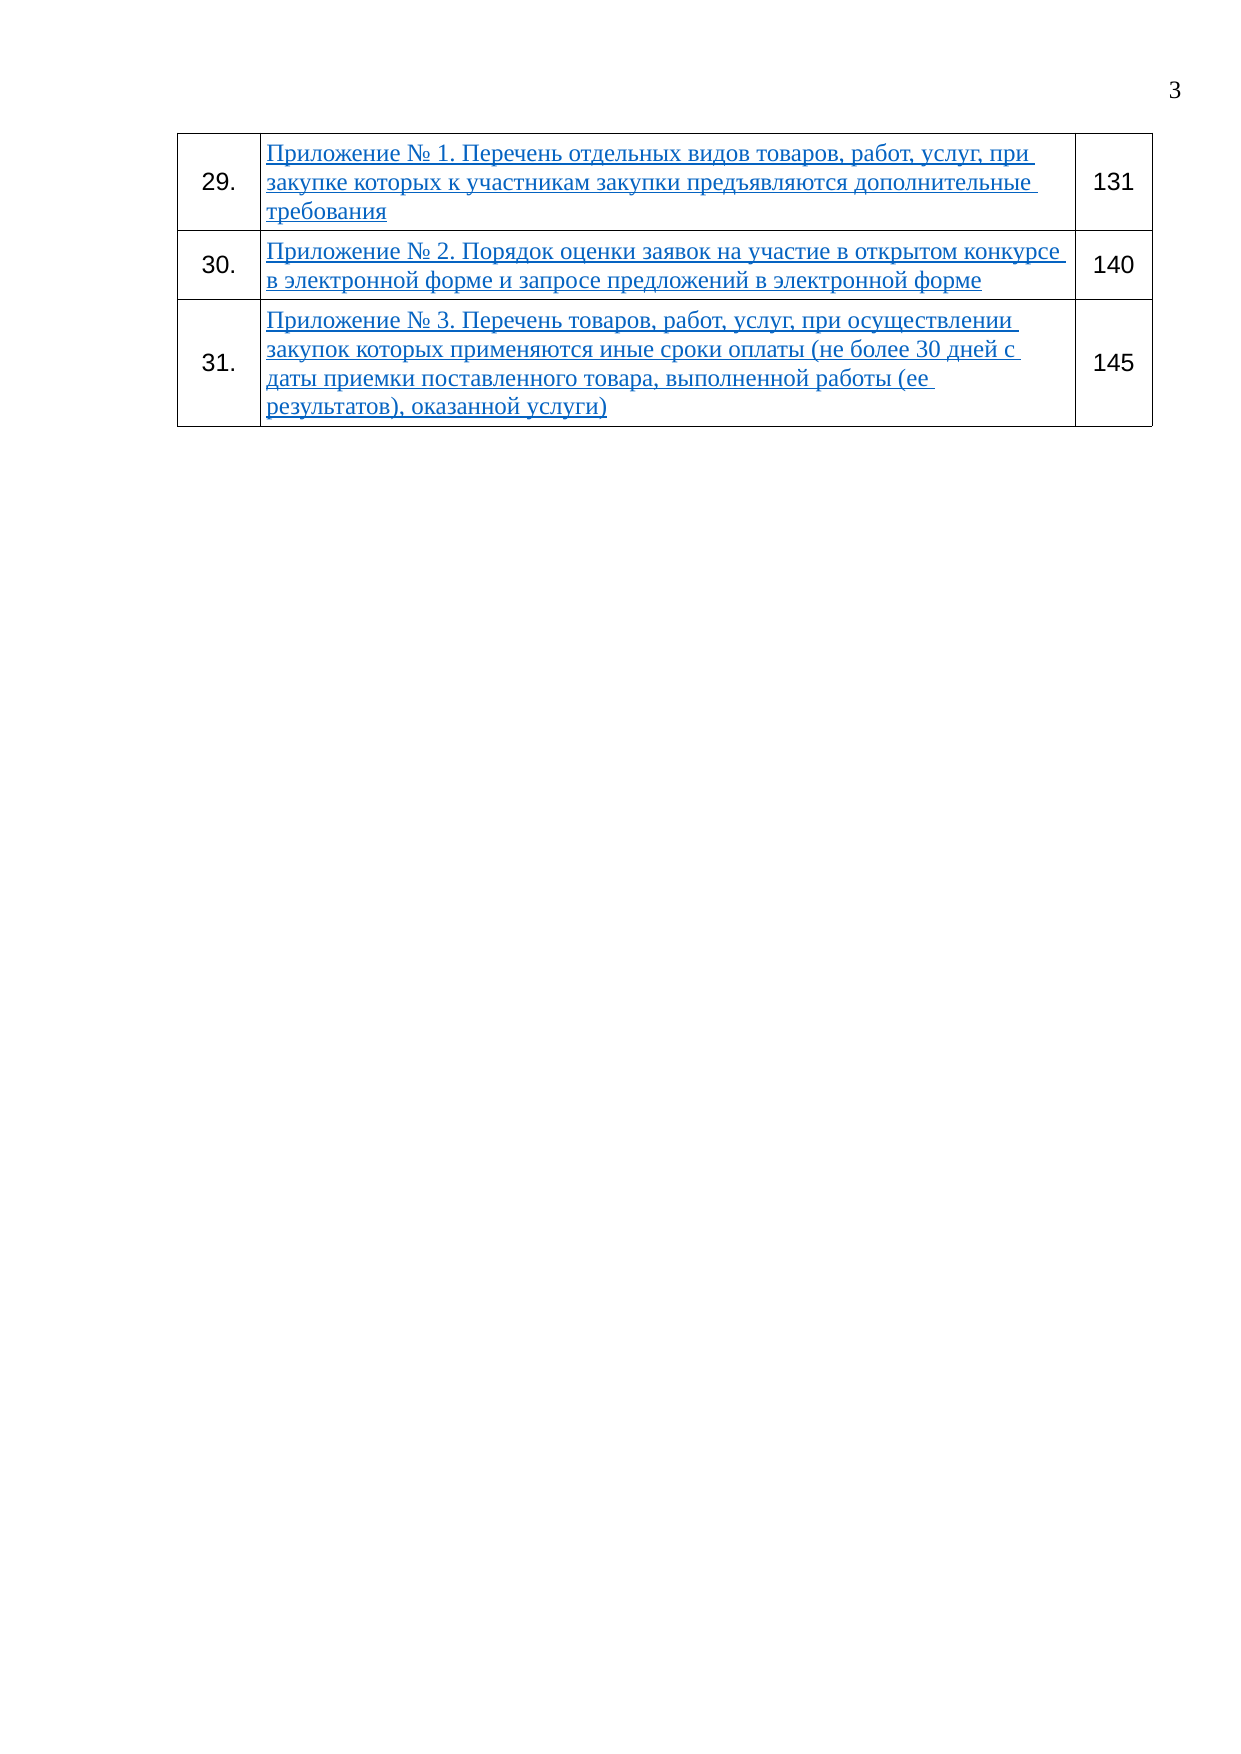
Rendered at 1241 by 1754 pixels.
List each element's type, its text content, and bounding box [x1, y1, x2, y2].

table_cell 31. [178, 300, 260, 426]
table_cell Приложение № 1. Перечень отдельных видов товаров, работ, услуг, при закупке которых к участникам закупки предъявляются дополнительные требования [261, 134, 1075, 230]
table_cell 131 [1076, 134, 1152, 230]
table_cell 30. [178, 231, 260, 299]
table_cell 140 [1076, 231, 1152, 299]
table_cell 29. [178, 134, 260, 230]
table_cell 145 [1076, 300, 1152, 426]
table_cell Приложение № 3. Перечень товаров, работ, услуг, при осуществлении закупок которых применяются иные сроки оплаты (не более 30 дней с даты приемки поставленного товара, выполненной работы (ее результатов), оказанной услуги) [261, 300, 1075, 426]
table_cell Приложение № 2. Порядок оценки заявок на участие в открытом конкурсе в электронной форме и запросе предложений в электронной форме [261, 231, 1075, 299]
